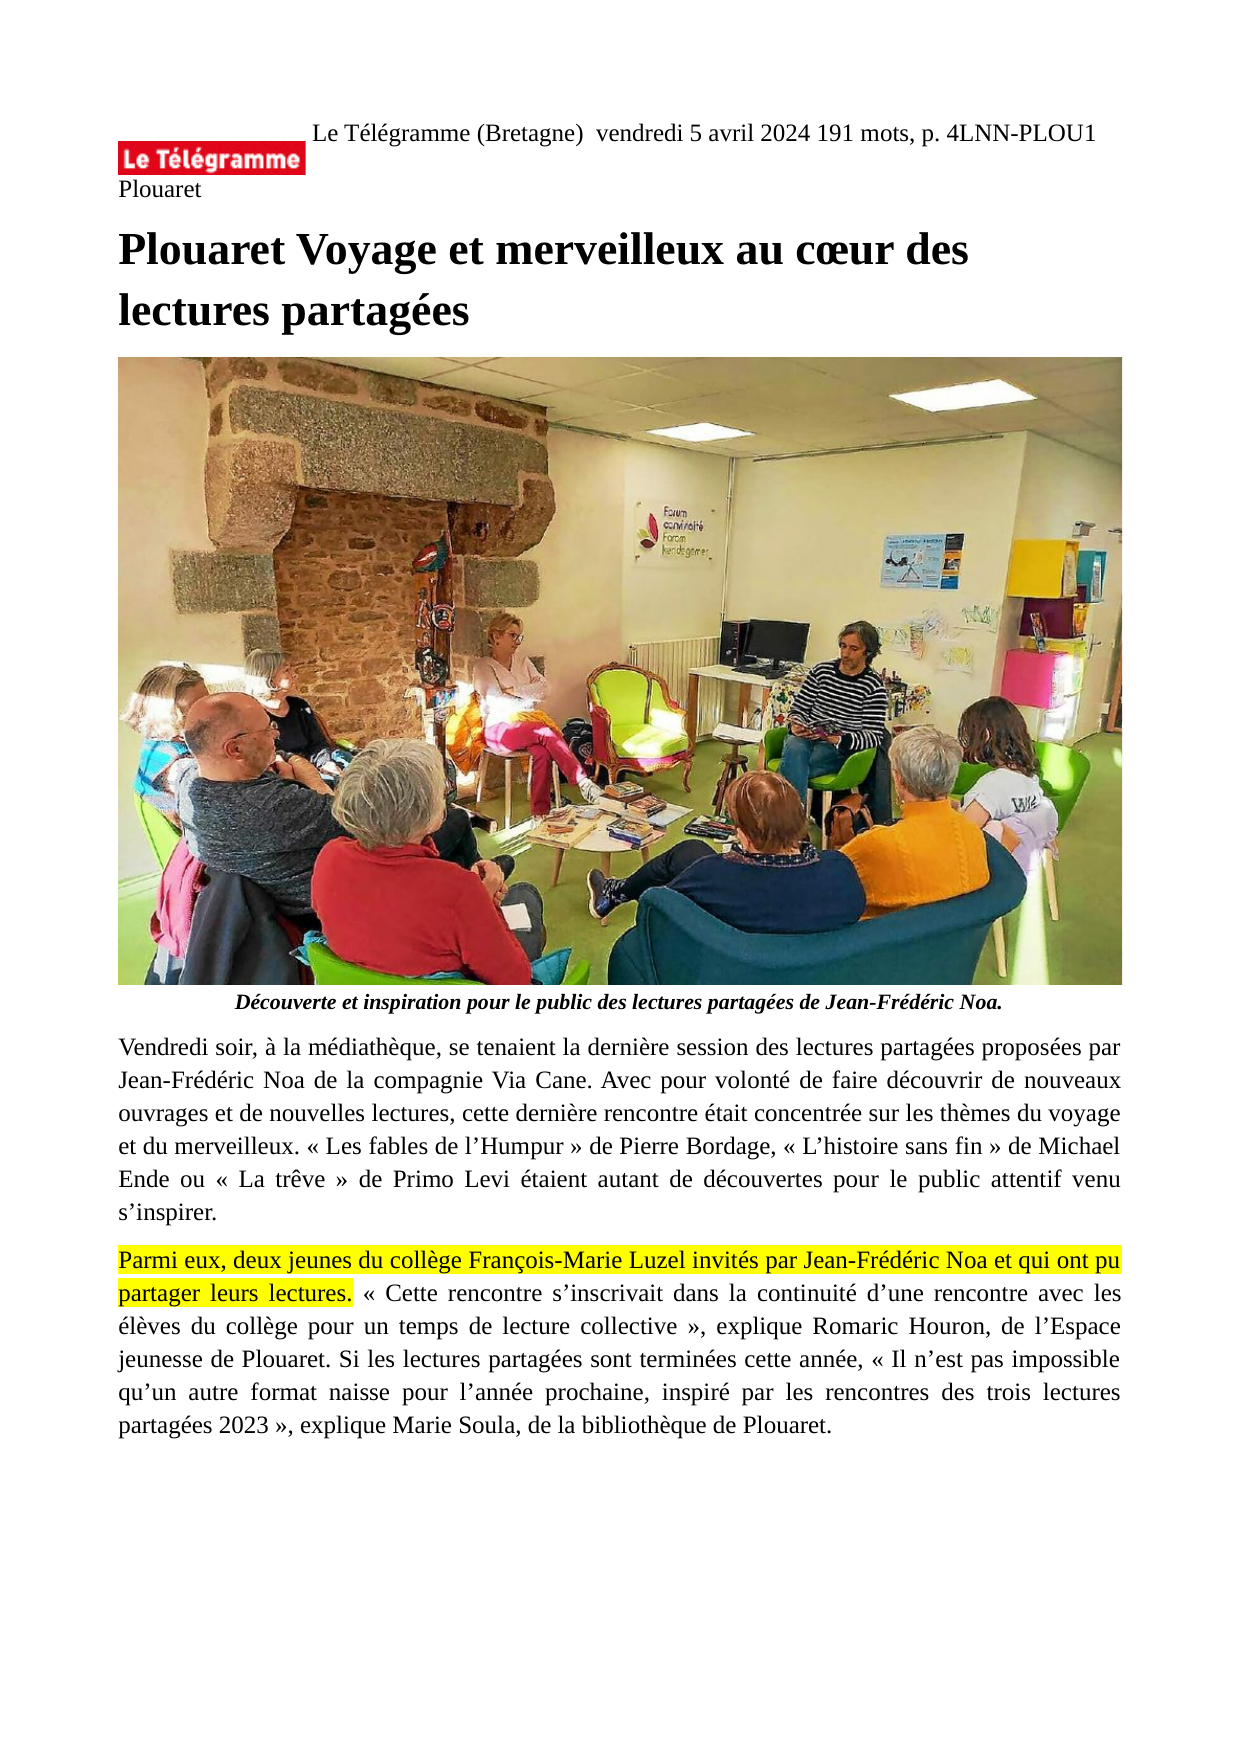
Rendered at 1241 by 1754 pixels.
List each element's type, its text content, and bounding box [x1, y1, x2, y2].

text Vendredi soir, à la médiathèque, se tenaient la dernière session des lectures partagées proposées par Jean-Frédéric Noa de la compagnie Via Cane. Avec pour volonté de faire découvrir de nouveaux ouvrages et de nouvelles lectures, cette dernière rencontre était concentrée sur les thèmes du voyage et du merveilleux. « Les fables de l’Humpur » de Pierre Bordage, « L’histoire sans fin » de Michael Ende ou « La trêve » de Primo Levi étaient autant de découvertes pour le public attentif venu s’inspirer. [118, 1032, 1122, 1226]
text Plouaret Voyage et merveilleux au cœur des lectures partagées [118, 222, 1122, 335]
text Le Télégramme (Bretagne) vendredi 5 avril 2024 191 mots, p. 4LNN-PLOU1 [118, 118, 1122, 174]
text Parmi eux, deux jeunes du collège François-Marie Luzel invités par Jean-Frédéric Noa et qui ont pu partager leurs lectures. « Cette rencontre s’inscrivait dans la continuité d’une rencontre avec les élèves du collège pour un temps de lecture collective », explique Romaric Houron, de l’Espace jeunesse de Plouaret. Si les lectures partagées sont terminées cette année, « Il n’est pas impossible qu’un autre format naisse pour l’année prochaine, inspiré par les rencontres des trois lectures partagées 2023 », explique Marie Soula, de la bibliothèque de Plouaret. [118, 1245, 1122, 1439]
text Découverte et inspiration pour le public des lectures partagées de Jean-Frédéric Noa. [118, 985, 1122, 1014]
text Plouaret [118, 174, 1122, 203]
